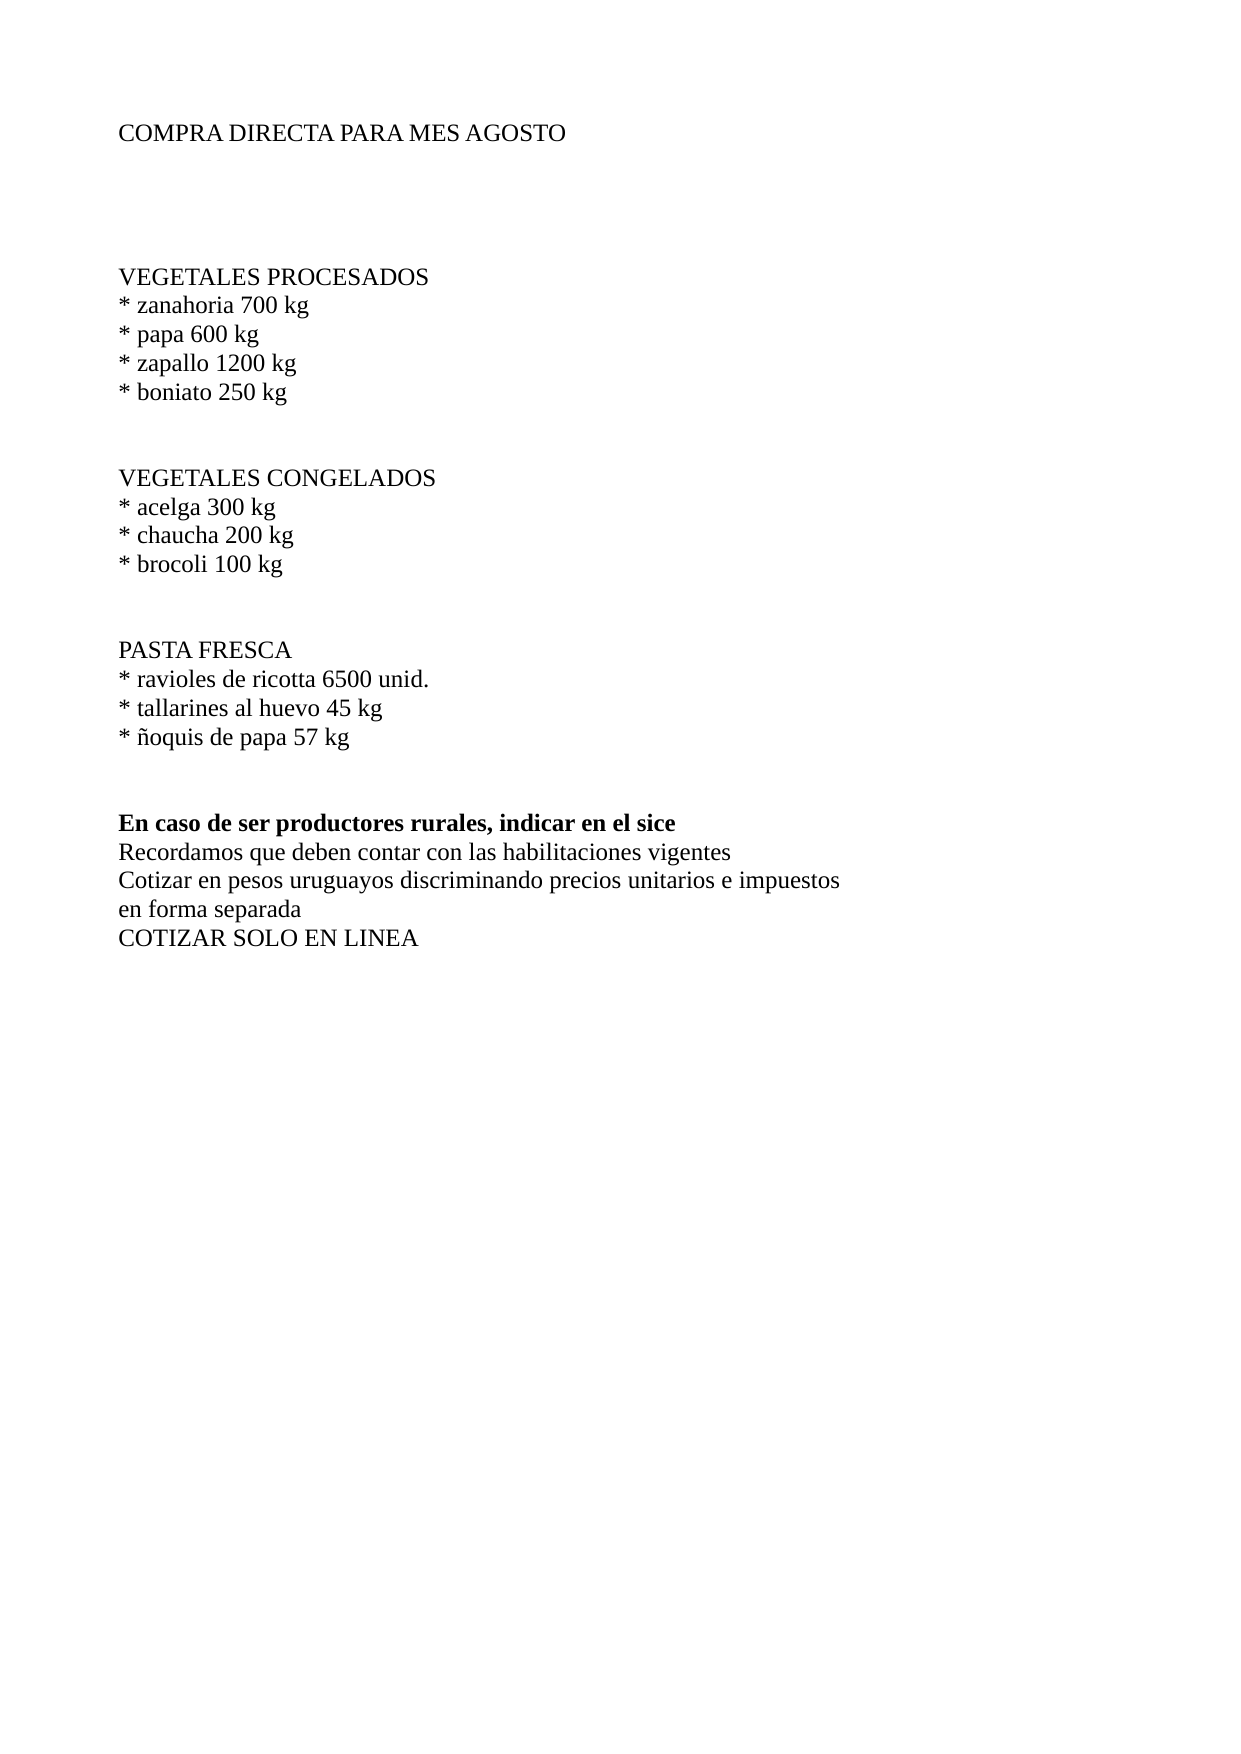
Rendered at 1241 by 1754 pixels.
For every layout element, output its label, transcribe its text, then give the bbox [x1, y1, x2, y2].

text PASTA FRESCA [118, 636, 1122, 664]
text * ñoquis de papa 57 kg [118, 722, 1122, 751]
text VEGETALES PROCESADOS [118, 262, 1122, 291]
text * tallarines al huevo 45 kg [118, 693, 1122, 722]
text * brocoli 100 kg [118, 549, 1122, 578]
text * boniato 250 kg [118, 377, 1122, 406]
text Cotizar en pesos uruguayos discriminando precios unitarios e impuestos [118, 866, 1122, 894]
text * papa 600 kg [118, 319, 1122, 348]
text En caso de ser productores rurales, indicar en el sice [118, 808, 1122, 837]
text * ravioles de ricotta 6500 unid. [118, 664, 1122, 693]
text Recordamos que deben contar con las habilitaciones vigentes [118, 837, 1122, 866]
text * acelga 300 kg [118, 492, 1122, 521]
text VEGETALES CONGELADOS [118, 463, 1122, 492]
text COTIZAR SOLO EN LINEA [118, 923, 1122, 952]
text * zapallo 1200 kg [118, 348, 1122, 377]
text COMPRA DIRECTA PARA MES AGOSTO [118, 118, 1122, 147]
text en forma separada [118, 894, 1122, 923]
text * chaucha 200 kg [118, 521, 1122, 549]
text * zanahoria 700 kg [118, 291, 1122, 319]
